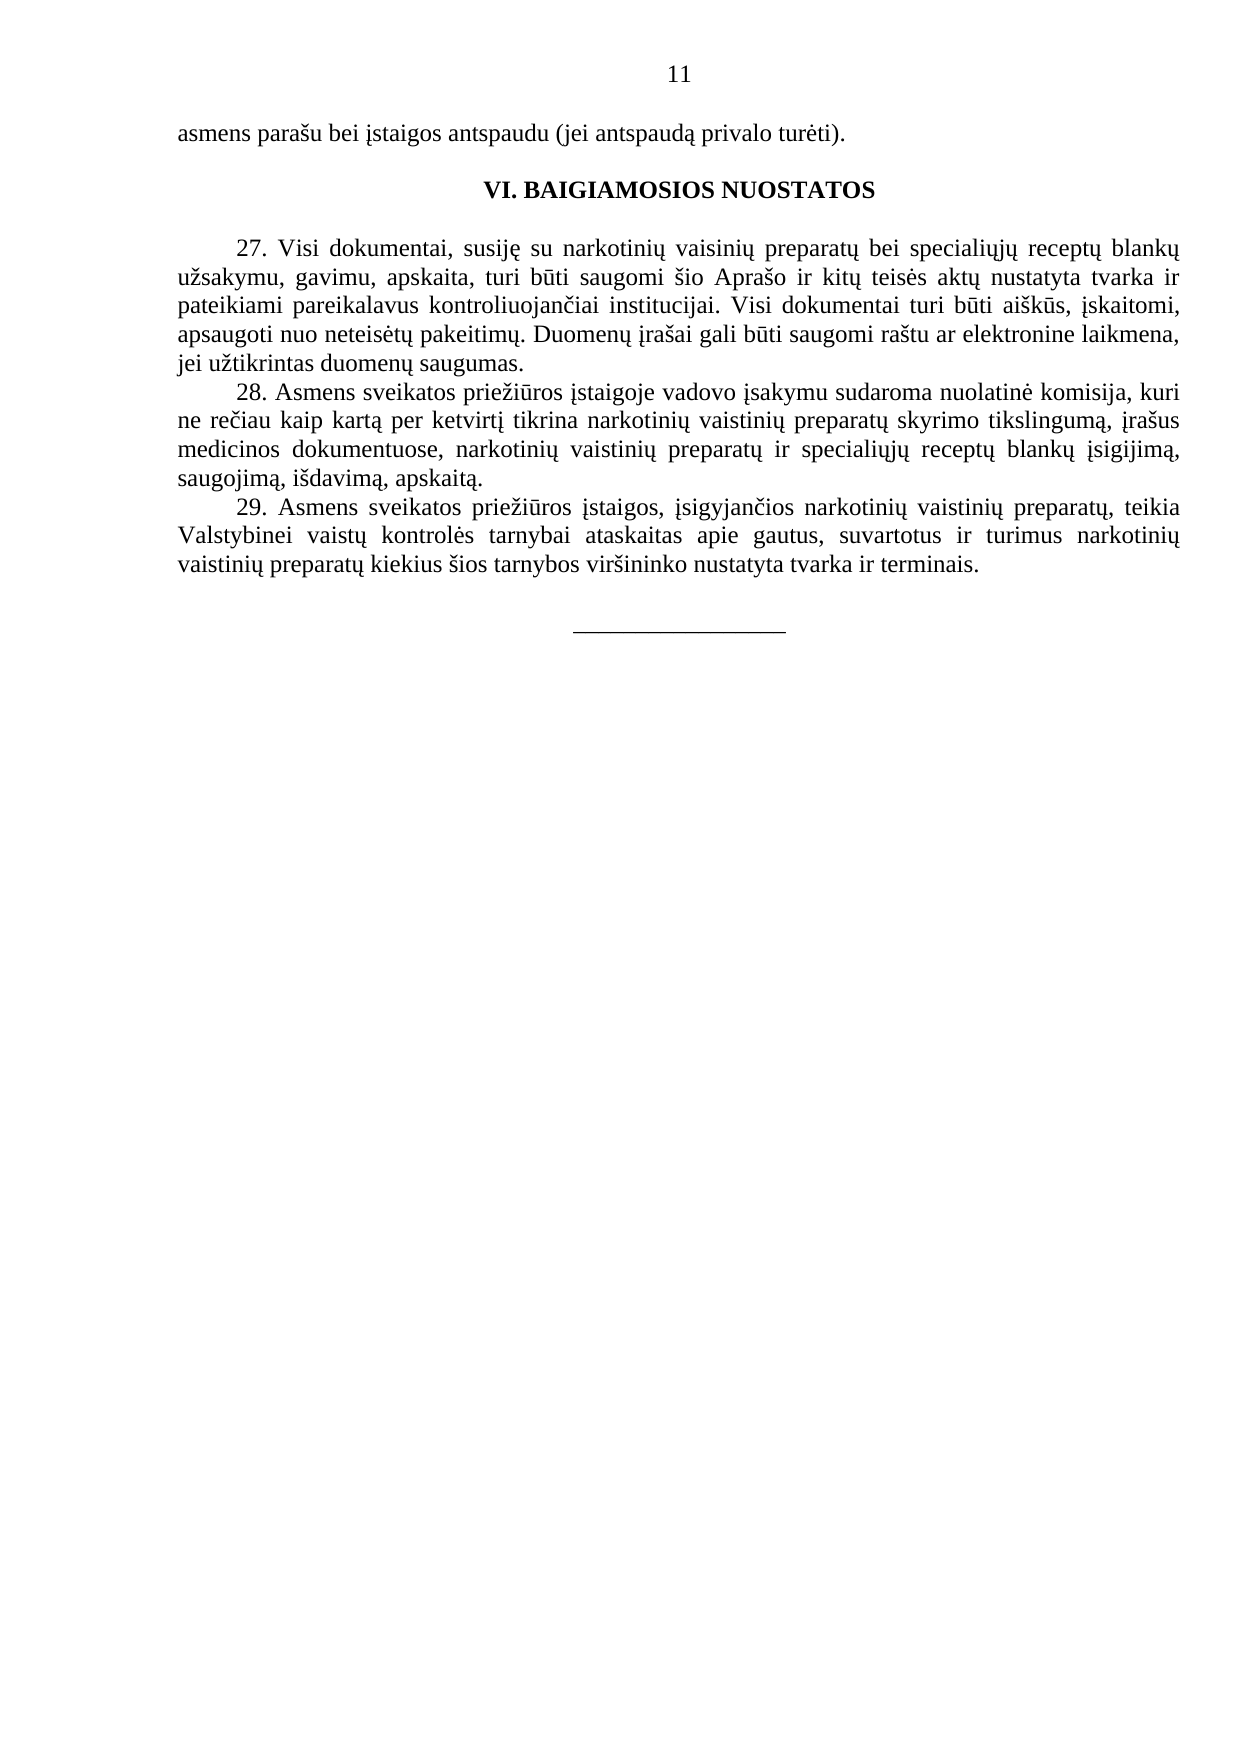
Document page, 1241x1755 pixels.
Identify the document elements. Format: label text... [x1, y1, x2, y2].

text _________________ [177, 607, 1181, 636]
text VI. BAIGIAMOSIOS NUOSTATOS [177, 176, 1181, 204]
text 28. Asmens sveikatos priežiūros įstaigoje vadovo įsakymu sudaroma nuolatinė komisija, kuri ne rečiau kaip kartą per ketvirtį tikrina narkotinių vaistinių preparatų skyrimo tikslingumą, įrašus medicinos dokumentuose, narkotinių vaistinių preparatų ir specialiųjų receptų blankų įsigijimą, saugojimą, išdavimą, apskaitą. [177, 377, 1181, 492]
text asmens parašu bei įstaigos antspaudu (jei antspaudą privalo turėti). [177, 118, 1181, 147]
text 27. Visi dokumentai, susiję su narkotinių vaisinių preparatų bei specialiųjų receptų blankų užsakymu, gavimu, apskaita, turi būti saugomi šio Aprašo ir kitų teisės aktų nustatyta tvarka ir pateikiami pareikalavus kontroliuojančiai institucijai. Visi dokumentai turi būti aiškūs, įskaitomi, apsaugoti nuo neteisėtų pakeitimų. Duomenų įrašai gali būti saugomi raštu ar elektronine laikmena, jei užtikrintas duomenų saugumas. [177, 233, 1181, 377]
text 29. Asmens sveikatos priežiūros įstaigos, įsigyjančios narkotinių vaistinių preparatų, teikia Valstybinei vaistų kontrolės tarnybai ataskaitas apie gautus, suvartotus ir turimus narkotinių vaistinių preparatų kiekius šios tarnybos viršininko nustatyta tvarka ir terminais. [177, 492, 1181, 578]
